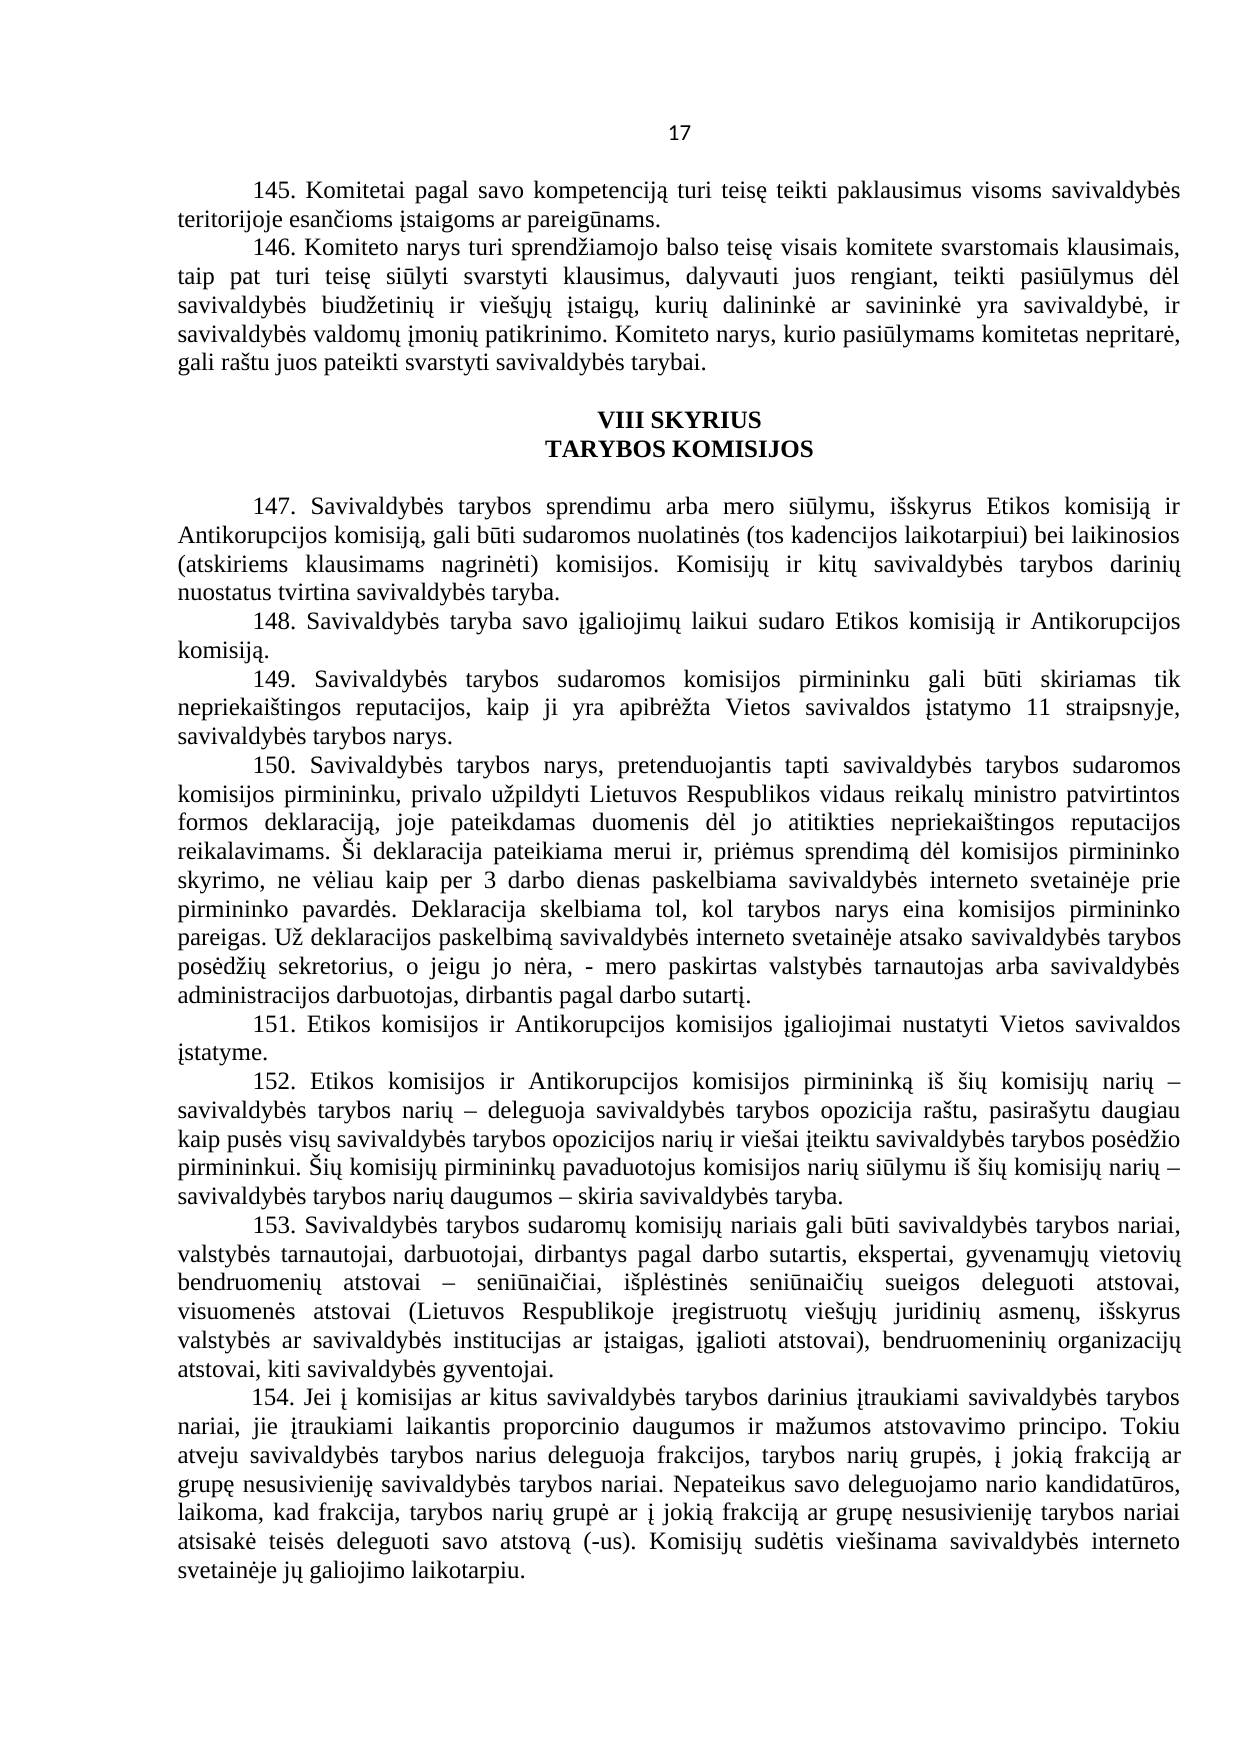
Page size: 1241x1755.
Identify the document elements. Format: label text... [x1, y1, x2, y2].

text 147. Savivaldybės tarybos sprendimu arba mero siūlymu, išskyrus Etikos komisiją ir Antikorupcijos komisiją, gali būti sudaromos nuolatinės (tos kadencijos laikotarpiui) bei laikinosios (atskiriems klausimams nagrinėti) komisijos. Komisijų ir kitų savivaldybės tarybos darinių nuostatus tvirtina savivaldybės taryba. [177, 491, 1181, 606]
text 146. Komiteto narys turi sprendžiamojo balso teisę visais komitete svarstomais klausimais, taip pat turi teisę siūlyti svarstyti klausimus, dalyvauti juos rengiant, teikti pasiūlymus dėl savivaldybės biudžetinių ir viešųjų įstaigų, kurių dalininkė ar savininkė yra savivaldybė, ir savivaldybės valdomų įmonių patikrinimo. Komiteto narys, kurio pasiūlymams komitetas nepritarė, gali raštu juos pateikti svarstyti savivaldybės tarybai. [177, 232, 1181, 376]
text 149. Savivaldybės tarybos sudaromos komisijos pirmininku gali būti skiriamas tik nepriekaištingos reputacijos, kaip ji yra apibrėžta Vietos savivaldos įstatymo 11 straipsnyje, savivaldybės tarybos narys. [177, 664, 1181, 750]
text 150. Savivaldybės tarybos narys, pretenduojantis tapti savivaldybės tarybos sudaromos komisijos pirmininku, privalo užpildyti Lietuvos Respublikos vidaus reikalų ministro patvirtintos formos deklaraciją, joje pateikdamas duomenis dėl jo atitikties nepriekaištingos reputacijos reikalavimams. Ši deklaracija pateikiama merui ir, priėmus sprendimą dėl komisijos pirmininko skyrimo, ne vėliau kaip per 3 darbo dienas paskelbiama savivaldybės interneto svetainėje prie pirmininko pavardės. Deklaracija skelbiama tol, kol tarybos narys eina komisijos pirmininko pareigas. Už deklaracijos paskelbimą savivaldybės interneto svetainėje atsako savivaldybės tarybos posėdžių sekretorius, o jeigu jo nėra, - mero paskirtas valstybės tarnautojas arba savivaldybės administracijos darbuotojas, dirbantis pagal darbo sutartį. [177, 750, 1181, 1009]
text 148. Savivaldybės taryba savo įgaliojimų laikui sudaro Etikos komisiją ir Antikorupcijos komisiją. [177, 606, 1181, 664]
text VIII SKYRIUS [177, 405, 1181, 434]
text 145. Komitetai pagal savo kompetenciją turi teisę teikti paklausimus visoms savivaldybės teritorijoje esančioms įstaigoms ar pareigūnams. [177, 175, 1181, 232]
text 153. Savivaldybės tarybos sudaromų komisijų nariais gali būti savivaldybės tarybos nariai, valstybės tarnautojai, darbuotojai, dirbantys pagal darbo sutartis, ekspertai, gyvenamųjų vietovių bendruomenių atstovai – seniūnaičiai, išplėstinės seniūnaičių sueigos deleguoti atstovai, visuomenės atstovai (Lietuvos Respublikoje įregistruotų viešųjų juridinių asmenų, išskyrus valstybės ar savivaldybės institucijas ar įstaigas, įgalioti atstovai), bendruomeninių organizacijų atstovai, kiti savivaldybės gyventojai. [177, 1210, 1181, 1382]
text 151. Etikos komisijos ir Antikorupcijos komisijos įgaliojimai nustatyti Vietos savivaldos įstatyme. [177, 1009, 1181, 1066]
text TARYBOS KOMISIJOS [177, 434, 1181, 462]
text 154. Jei į komisijas ar kitus savivaldybės tarybos darinius įtraukiami savivaldybės tarybos nariai, jie įtraukiami laikantis proporcinio daugumos ir mažumos atstovavimo principo. Tokiu atveju savivaldybės tarybos narius deleguoja frakcijos, tarybos narių grupės, į jokią frakciją ar grupę nesusivieniję savivaldybės tarybos nariai. Nepateikus savo deleguojamo nario kandidatūros, laikoma, kad frakcija, tarybos narių grupė ar į jokią frakciją ar grupę nesusivieniję tarybos nariai atsisakė teisės deleguoti savo atstovą (-us). Komisijų sudėtis viešinama savivaldybės interneto svetainėje jų galiojimo laikotarpiu. [177, 1382, 1181, 1584]
text 152. Etikos komisijos ir Antikorupcijos komisijos pirmininką iš šių komisijų narių – savivaldybės tarybos narių – deleguoja savivaldybės tarybos opozicija raštu, pasirašytu daugiau kaip pusės visų savivaldybės tarybos opozicijos narių ir viešai įteiktu savivaldybės tarybos posėdžio pirmininkui. Šių komisijų pirmininkų pavaduotojus komisijos narių siūlymu iš šių komisijų narių – savivaldybės tarybos narių daugumos – skiria savivaldybės taryba. [177, 1066, 1181, 1210]
